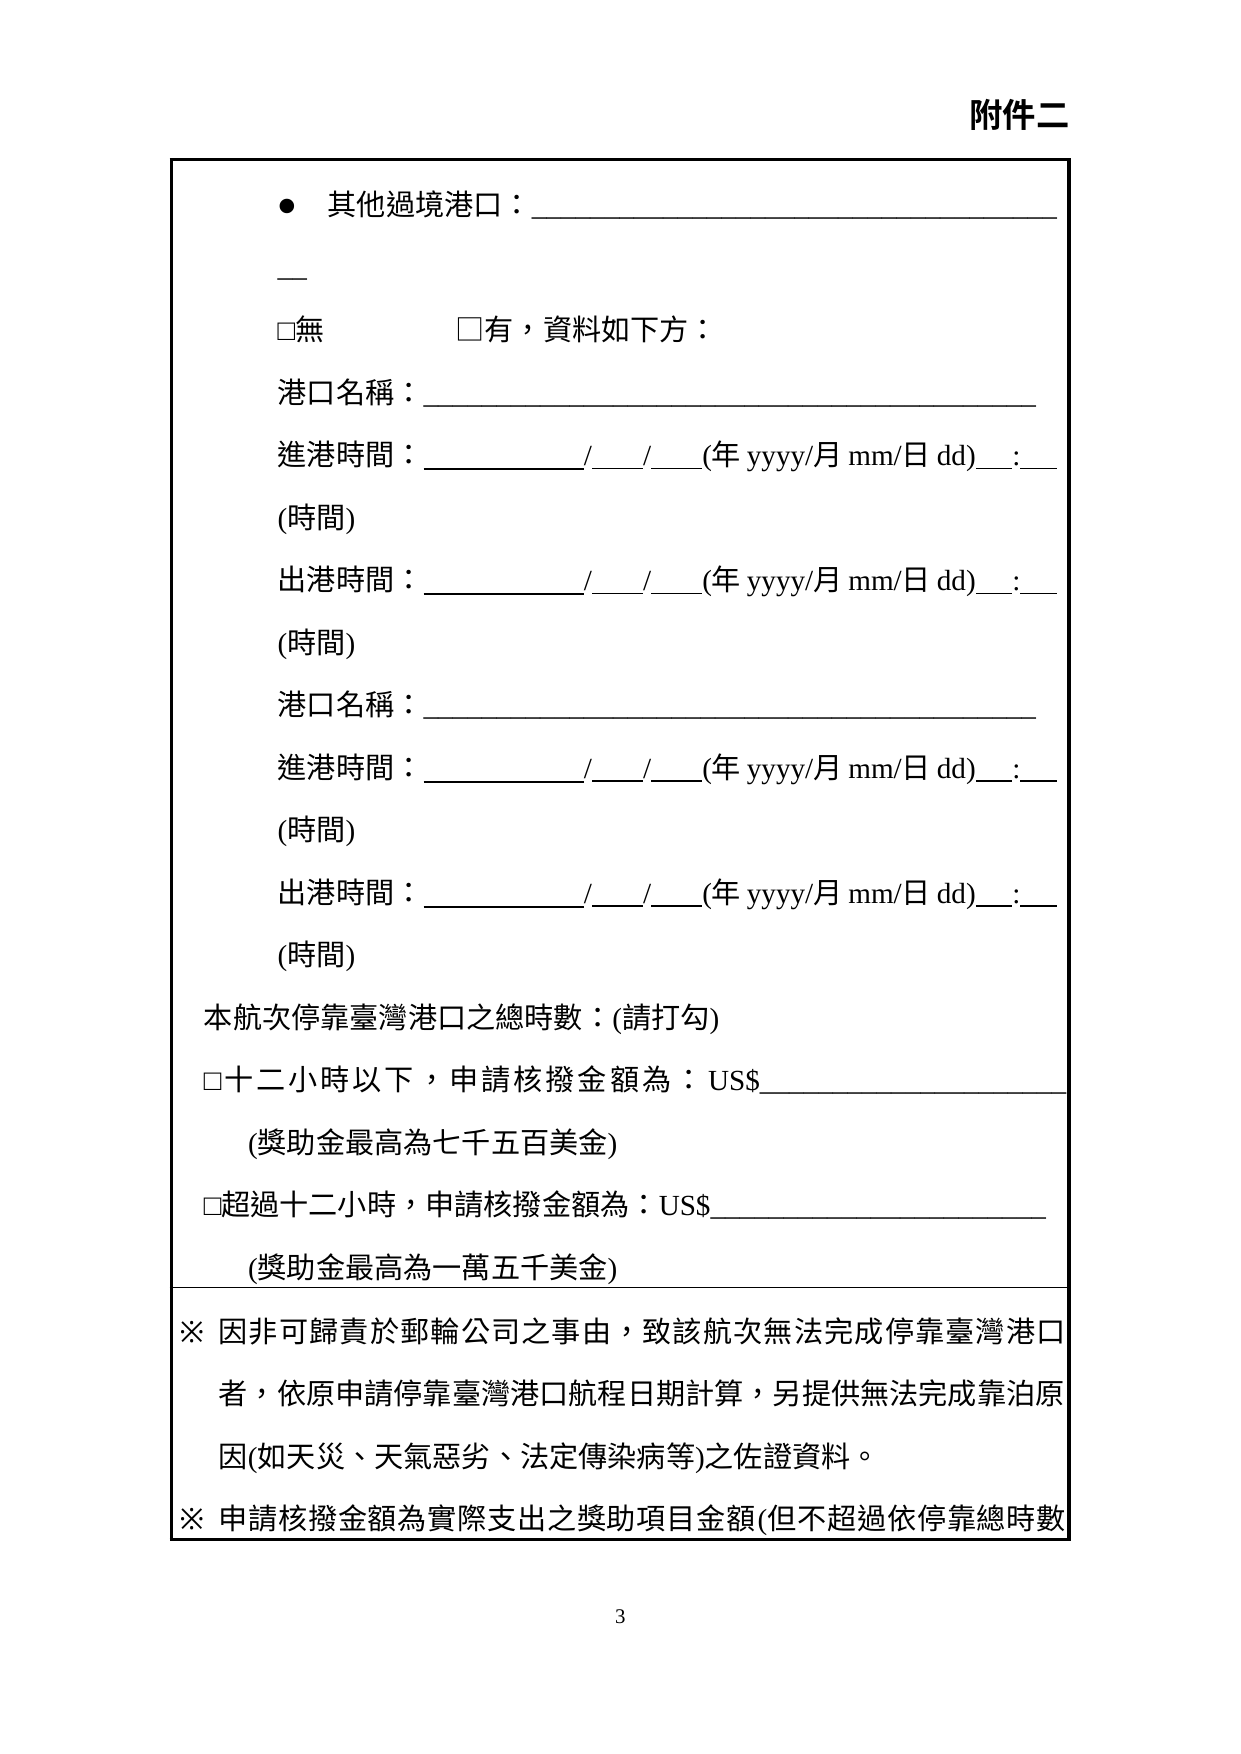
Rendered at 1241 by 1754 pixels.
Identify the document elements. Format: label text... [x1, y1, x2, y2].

table_cell 因非可歸責於郵輪公司之事由，致該航次無法完成停靠臺灣港口者，依原申請停靠臺灣港口航程日期計算，另提供無法完成靠泊原因(如天災、天氣惡劣、法定傳染病等)之佐證資料。 申請核撥金額為實際支出之獎助項目金額(但不超過依停靠總時數 [173, 1288, 1067, 1538]
table_header 郵輪名稱：________________________________________________ 航程地點： 航線總行程說明：_______________________________________ (可為附件) 實際停靠臺灣港口航程說明：(□詳如附件說明) 入境港口：__________________________________________ 進港時間： / / (年yyyy/月mm/日dd) : (時間) 出港時間： / / (年yyyy/月mm/日dd) : (時間) 出境港口：__________________________________________ □同入境港口 進港時間： / / (年yyyy/月mm/日dd) : (時間) 出港時間： / / (年yyyy/月mm/日dd) : (時間) 其他過境港口：______________________________________ □無 □有，資料如下方： 港口名稱：__________________________________________ 進港時間： / / (年yyyy/月mm/日dd) : (時間) 出港時間： / / (年yyyy/月mm/日dd) : (時間) 港口名稱：__________________________________________ 進港時間： / / (年yyyy/月mm/日dd) : (時間) 出港時間： / / (年yyyy/月mm/日dd) : (時間) 本航次停靠臺灣港口之總時數：(請打勾) □十二小時以下，申請核撥金額為：US$_____________________ (獎助金最高為七千五百美金) □超過十二小時，申請核撥金額為：US$_______________________ (獎助金最高為一萬五千美金) [173, 161, 1067, 1286]
